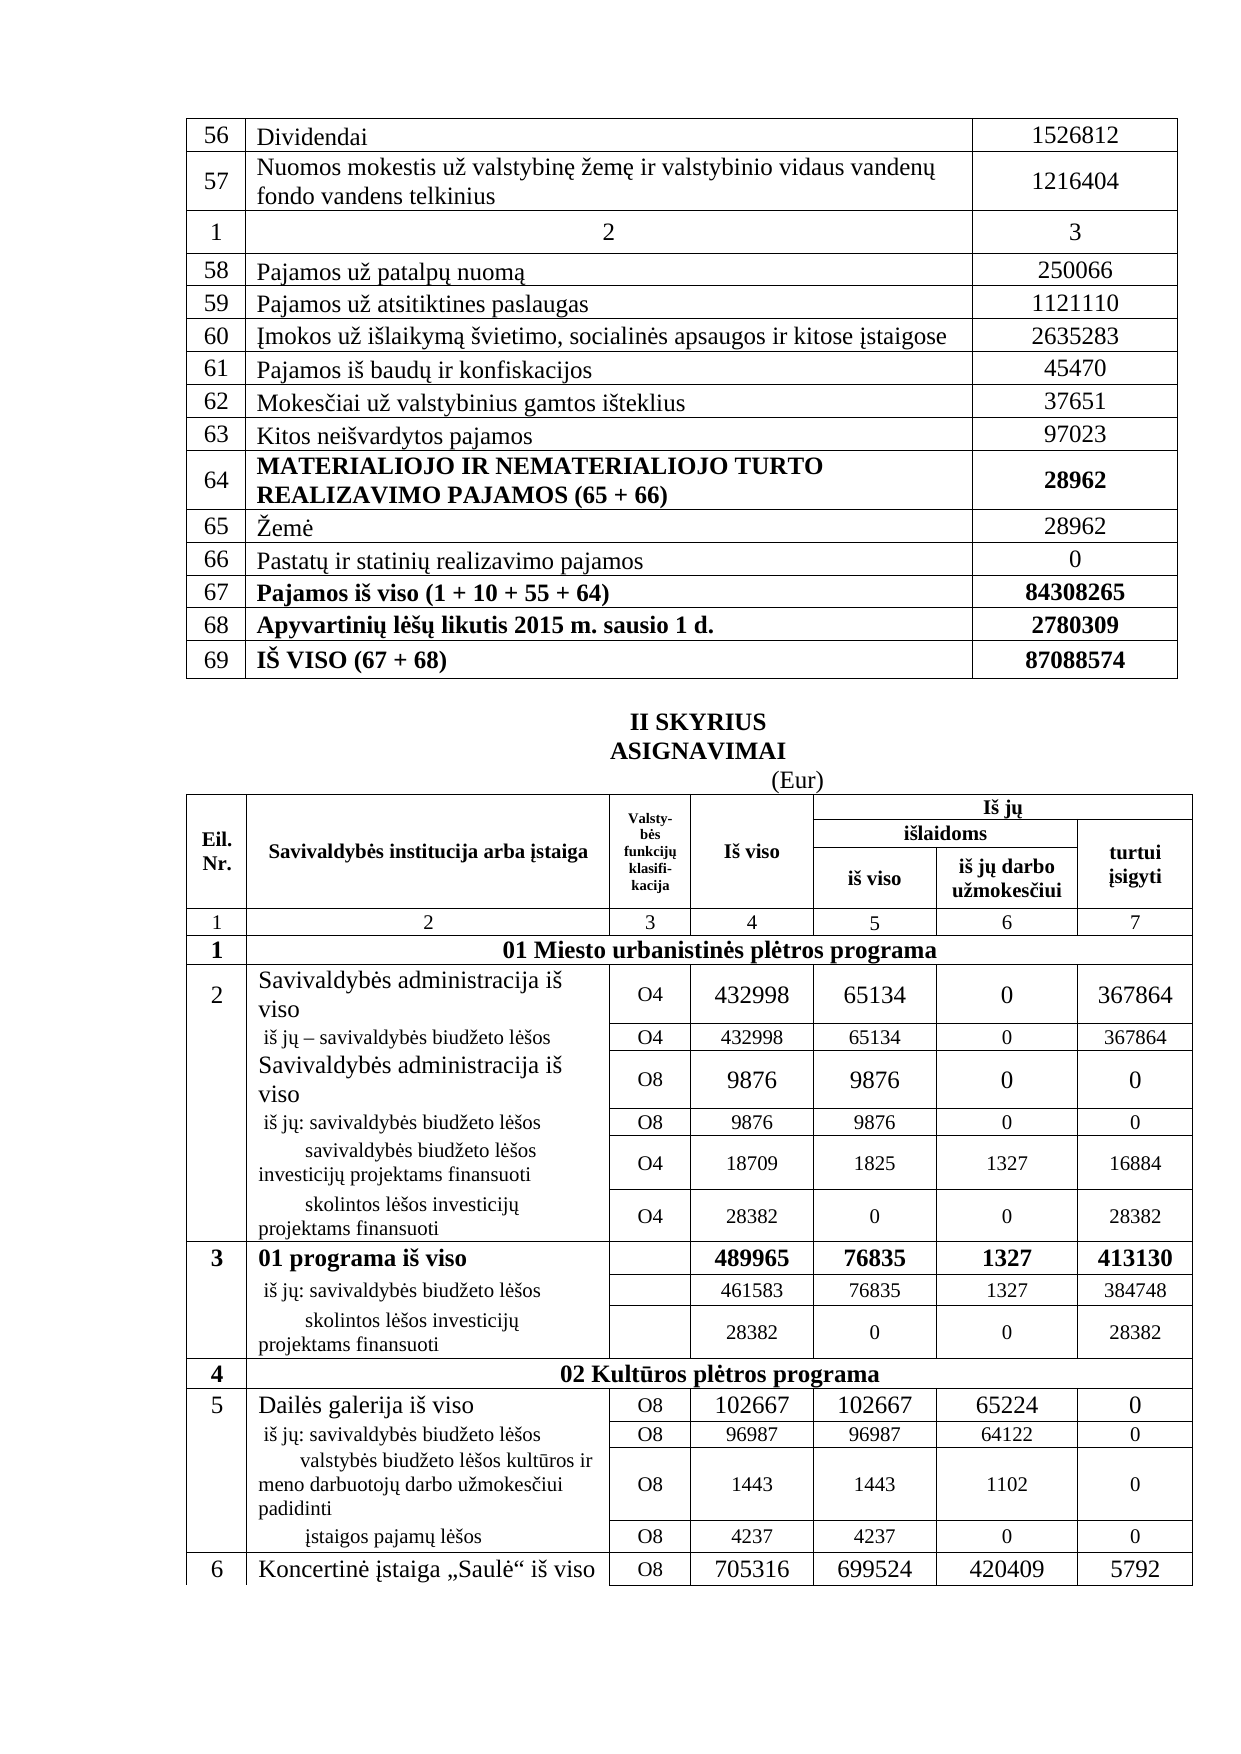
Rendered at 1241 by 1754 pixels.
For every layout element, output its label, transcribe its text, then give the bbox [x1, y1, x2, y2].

table_cell 4 [691, 909, 813, 934]
table_cell 62 [187, 385, 245, 417]
table_cell 37651 [973, 385, 1177, 417]
table_cell 489965 [691, 1242, 813, 1274]
table_cell 1526812 [973, 119, 1177, 151]
table_cell [610, 1275, 690, 1305]
table_cell [187, 1050, 246, 1108]
table_cell 432998 [691, 965, 813, 1023]
table_cell [187, 1447, 246, 1520]
table_cell 2 [187, 965, 246, 1023]
table_cell 28382 [1078, 1190, 1192, 1241]
table_cell 461583 [691, 1275, 813, 1305]
table_cell 1327 [937, 1275, 1077, 1305]
text (Eur) [215, 765, 1181, 794]
table_cell Pajamos iš viso (1 + 10 + 55 + 64) [246, 576, 972, 607]
text II SKYRIUS [215, 707, 1181, 736]
table_cell 9876 [814, 1109, 936, 1134]
table_cell 0 [937, 965, 1077, 1023]
table_cell 413130 [1078, 1242, 1192, 1274]
table_cell 1327 [937, 1136, 1077, 1189]
table_cell 45470 [973, 352, 1177, 384]
table_cell skolintos lėšos investicijų projektams finansuoti [247, 1189, 609, 1241]
table_cell Kitos neišvardytos pajamos [246, 418, 972, 449]
table_cell 84308265 [973, 576, 1177, 607]
table_cell 5 [187, 1389, 246, 1421]
table_cell O8 [610, 1051, 690, 1108]
table_cell Pajamos už patalpų nuomą [246, 254, 972, 285]
table_cell [610, 1242, 690, 1274]
table_cell 0 [1078, 1448, 1192, 1520]
table_cell 97023 [973, 418, 1177, 449]
table_header Valsty-bės funkcijų klasifi-kacija [610, 795, 690, 908]
table_cell 7 [1078, 909, 1192, 934]
table_cell 9876 [814, 1051, 936, 1108]
table_cell MATERIALIOJO IR NEMATERIALIOJO TURTO REALIZAVIMO PAJAMOS (65 + 66) [246, 451, 972, 509]
table_cell 28382 [691, 1306, 813, 1358]
table_cell [187, 1305, 246, 1358]
table_cell 96987 [691, 1422, 813, 1447]
table_cell 102667 [691, 1389, 813, 1421]
table_cell Mokesčiai už valstybinius gamtos išteklius [246, 385, 972, 417]
table_cell Pajamos iš baudų ir konfiskacijos [246, 352, 972, 384]
table_cell 384748 [1078, 1275, 1192, 1305]
table_cell 64122 [937, 1422, 1077, 1447]
table_cell O4 [610, 1024, 690, 1049]
table_cell 0 [814, 1306, 936, 1358]
table_cell O8 [610, 1109, 690, 1134]
table_cell 102667 [814, 1389, 936, 1421]
table_cell [187, 1135, 246, 1189]
table_cell 16884 [1078, 1136, 1192, 1189]
table_cell 4 [187, 1359, 246, 1388]
table_cell 96987 [814, 1422, 936, 1447]
table_cell 58 [187, 254, 245, 285]
table_cell 67 [187, 576, 245, 607]
table_cell [187, 1274, 246, 1305]
table_cell 1 [187, 211, 245, 253]
table_cell 02 Kultūros plėtros programa [247, 1359, 1192, 1388]
table_cell 0 [937, 1109, 1077, 1134]
table_cell 0 [937, 1306, 1077, 1358]
table_header Iš jų [814, 795, 1192, 819]
table_cell 367864 [1078, 1024, 1192, 1049]
table_cell 87088574 [973, 641, 1177, 678]
table_cell 01 Miesto urbanistinės plėtros programa [247, 936, 1192, 964]
table_cell Dividendai [246, 119, 972, 151]
table_cell 1121110 [973, 286, 1177, 318]
table_cell 0 [937, 1051, 1077, 1108]
table_cell turtui įsigyti [1078, 820, 1192, 908]
table_cell iš jų: savivaldybės biudžeto lėšos [247, 1421, 609, 1447]
table_cell Dailės galerija iš viso [247, 1389, 609, 1421]
table_cell 2780309 [973, 608, 1177, 640]
table_cell 0 [937, 1024, 1077, 1049]
table_cell [610, 1306, 690, 1358]
table_cell 65134 [814, 965, 936, 1023]
table_cell 0 [973, 543, 1177, 574]
table_cell Žemė [246, 510, 972, 542]
table_cell 0 [1078, 1389, 1192, 1421]
table_cell 432998 [691, 1024, 813, 1049]
table_cell 69 [187, 641, 245, 678]
table_cell iš jų darbo užmokesčiui [937, 848, 1077, 908]
table_cell O8 [610, 1389, 690, 1421]
table_cell O8 [610, 1553, 690, 1584]
table_cell 0 [814, 1190, 936, 1241]
table_cell 56 [187, 119, 245, 151]
table_cell 420409 [937, 1553, 1077, 1584]
table_cell Pajamos už atsitiktines paslaugas [246, 286, 972, 318]
table_cell 76835 [814, 1242, 936, 1274]
table_cell 705316 [691, 1553, 813, 1584]
table_cell 1102 [937, 1448, 1077, 1520]
table_cell 3 [610, 909, 690, 934]
table_cell 57 [187, 152, 245, 209]
table_cell O4 [610, 1190, 690, 1241]
table_cell 3 [973, 211, 1177, 253]
table_cell IŠ VISO (67 + 68) [246, 641, 972, 678]
table_cell iš jų: savivaldybės biudžeto lėšos [247, 1274, 609, 1305]
table_cell 60 [187, 319, 245, 351]
table_cell 01 programa iš viso [247, 1242, 609, 1274]
table_cell savivaldybės biudžeto lėšos investicijų projektams finansuoti [247, 1135, 609, 1189]
table_cell Pastatų ir statinių realizavimo pajamos [246, 543, 972, 574]
table_header Iš viso [691, 795, 813, 908]
table_cell 59 [187, 286, 245, 318]
text ASIGNAVIMAI [215, 736, 1181, 765]
table_cell 5792 [1078, 1553, 1192, 1584]
table_cell O8 [610, 1521, 690, 1552]
table_cell [187, 1421, 246, 1447]
table_cell 6 [937, 909, 1077, 934]
table_cell 64 [187, 451, 245, 509]
table_cell 0 [1078, 1109, 1192, 1134]
table_cell 1 [187, 909, 246, 934]
table_cell 65224 [937, 1389, 1077, 1421]
table_cell 0 [1078, 1051, 1192, 1108]
table_cell 61 [187, 352, 245, 384]
table_cell Savivaldybės administracija iš viso [247, 965, 609, 1023]
table_cell 5 [814, 909, 936, 934]
table_cell iš jų: savivaldybės biudžeto lėšos [247, 1108, 609, 1134]
table_cell [187, 1023, 246, 1049]
table_cell 0 [1078, 1521, 1192, 1552]
table_cell 66 [187, 543, 245, 574]
table_cell 28382 [691, 1190, 813, 1241]
table_cell 1443 [814, 1448, 936, 1520]
table_cell skolintos lėšos investicijų projektams finansuoti [247, 1305, 609, 1358]
table_cell 76835 [814, 1275, 936, 1305]
table_cell 1216404 [973, 152, 1177, 209]
table_cell Įmokos už išlaikymą švietimo, socialinės apsaugos ir kitose įstaigose [246, 319, 972, 351]
table_cell valstybės biudžeto lėšos kultūros ir meno darbuotojų darbo užmokesčiui padidinti [247, 1447, 609, 1520]
table_cell 367864 [1078, 965, 1192, 1023]
table_cell 4237 [691, 1521, 813, 1552]
table_cell 699524 [814, 1553, 936, 1584]
table_cell 4237 [814, 1521, 936, 1552]
table_cell 1 [187, 936, 246, 964]
table_cell 9876 [691, 1051, 813, 1108]
table_cell 0 [937, 1190, 1077, 1241]
table_cell 65 [187, 510, 245, 542]
table_cell 2 [246, 211, 972, 253]
table_cell 1443 [691, 1448, 813, 1520]
table_cell 1825 [814, 1136, 936, 1189]
table_cell 28962 [973, 451, 1177, 509]
table_cell [187, 1108, 246, 1134]
table_cell 18709 [691, 1136, 813, 1189]
table_cell 2635283 [973, 319, 1177, 351]
table_cell O4 [610, 965, 690, 1023]
table_cell 28962 [973, 510, 1177, 542]
table_cell 63 [187, 418, 245, 449]
table_cell 65134 [814, 1024, 936, 1049]
table_cell iš jų – savivaldybės biudžeto lėšos [247, 1023, 609, 1049]
table_cell įstaigos pajamų lėšos [247, 1520, 609, 1552]
table_cell iš viso [814, 848, 936, 908]
table_cell [187, 1520, 246, 1552]
table_header Eil. Nr. [187, 795, 246, 908]
table_cell 3 [187, 1242, 246, 1274]
table_cell 1327 [937, 1242, 1077, 1274]
table_cell išlaidoms [814, 820, 1077, 847]
table_cell 68 [187, 608, 245, 640]
table_cell 250066 [973, 254, 1177, 285]
table_cell O4 [610, 1136, 690, 1189]
table_cell [187, 1189, 246, 1241]
table_cell O8 [610, 1448, 690, 1520]
table_cell Apyvartinių lėšų likutis 2015 m. sausio 1 d. [246, 608, 972, 640]
table_cell Nuomos mokestis už valstybinę žemę ir valstybinio vidaus vandenų fondo vandens telkinius [246, 152, 972, 209]
table_cell O8 [610, 1422, 690, 1447]
table_cell 0 [1078, 1422, 1192, 1447]
table_cell 6 [187, 1553, 246, 1584]
table_cell 2 [247, 909, 609, 934]
table_cell 0 [937, 1521, 1077, 1552]
table_cell Savivaldybės administracija iš viso [247, 1050, 609, 1108]
table_cell Koncertinė įstaiga „Saulė“ iš viso [247, 1553, 609, 1584]
table_cell 28382 [1078, 1306, 1192, 1358]
table_header Savivaldybės institucija arba įstaiga [247, 795, 609, 908]
table_cell 9876 [691, 1109, 813, 1134]
